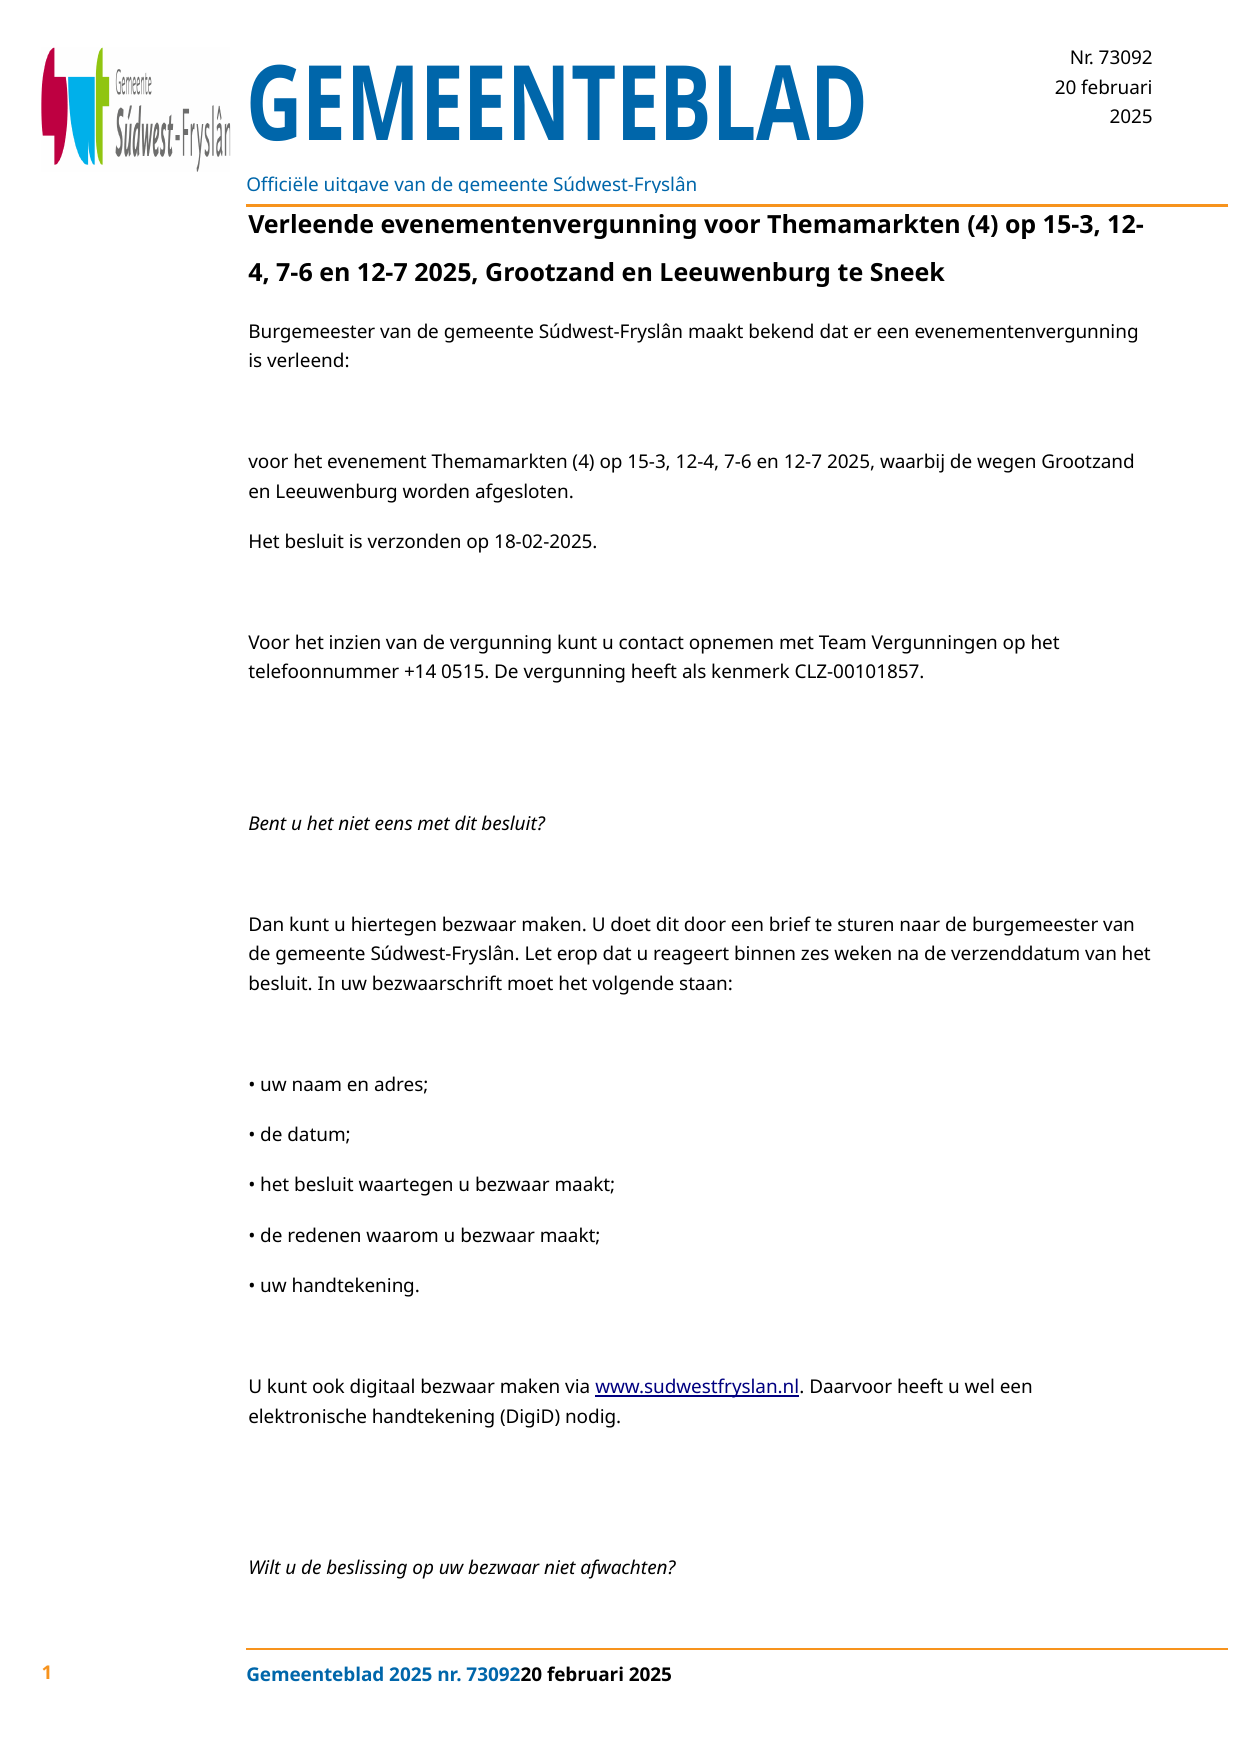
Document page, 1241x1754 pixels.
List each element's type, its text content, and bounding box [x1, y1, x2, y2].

text U kunt ook digitaal bezwaar maken via www.sudwestfryslan.nl. Daarvoor heeft u wel een elektronische handtekening (DigiD) nodig. [248, 1373, 1152, 1429]
text Burgemeester van de gemeente Súdwest-Fryslân maakt bekend dat er een evenementenvergunning is verleend: [248, 318, 1152, 373]
text Het besluit is verzonden op 18-02-2025. [248, 528, 1152, 554]
text • de datum; [248, 1121, 1152, 1147]
picture [41, 47, 231, 172]
text Voor het inzien van de vergunning kunt u contact opnemen met Team Vergunningen op het telefoonnummer +14 0515. De vergunning heeft als kenmerk CLZ-00101857. [248, 629, 1152, 684]
text Verleende evenementenvergunning voor Themamarkten (4) op 15-3, 12-4, 7-6 en 12-7 2025, Grootzand en Leeuwenburg te Sneek [248, 207, 1152, 288]
text Wilt u de beslissing op uw bezwaar niet afwachten? [248, 1554, 1152, 1580]
text Dan kunt u hiertegen bezwaar maken. U doet dit door een brief te sturen naar de burgemeester van de gemeente Súdwest-Fryslân. Let erop dat u reageert binnen zes weken na de verzenddatum van het besluit. In uw bezwaarschrift moet het volgende staan: [248, 911, 1152, 996]
text • het besluit waartegen u bezwaar maakt; [248, 1172, 1152, 1197]
text • de redenen waarom u bezwaar maakt; [248, 1222, 1152, 1248]
text voor het evenement Themamarkten (4) op 15-3, 12-4, 7-6 en 12-7 2025, waarbij de wegen Grootzand en Leeuwenburg worden afgesloten. [248, 448, 1152, 504]
text • uw naam en adres; [248, 1071, 1152, 1097]
text Bent u het niet eens met dit besluit? [248, 810, 1152, 836]
text • uw handtekening. [248, 1272, 1152, 1298]
